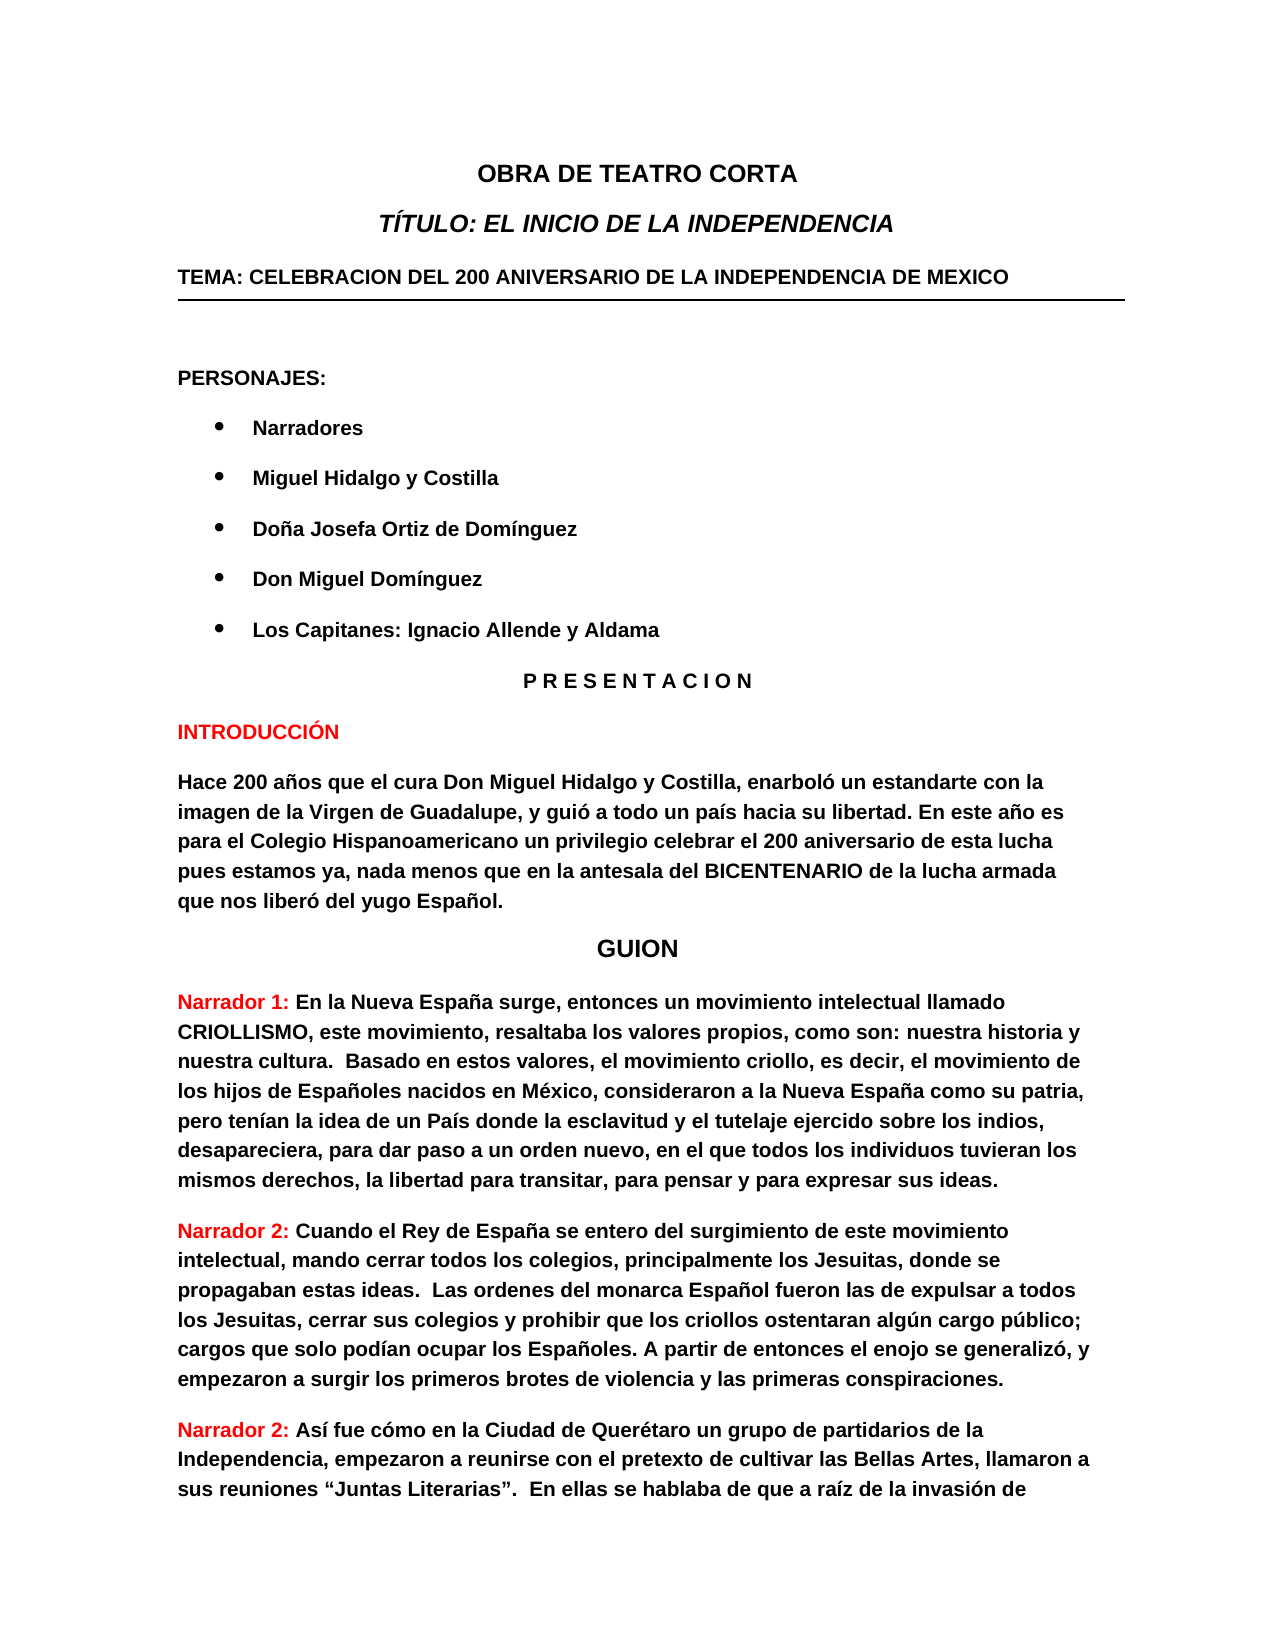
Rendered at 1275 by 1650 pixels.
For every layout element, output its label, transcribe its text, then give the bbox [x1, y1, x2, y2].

text Narrador 2: Así fue cómo en la Ciudad de Querétaro un grupo de partidarios de la Independencia, empezaron a reunirse con el pretexto de cultivar las Bellas Artes, llamaron a sus reuniones “Juntas Literarias”. En ellas se hablaba de que a raíz de la invasión de [177, 1412, 1098, 1501]
text INTRODUCCIÓN [177, 714, 1098, 743]
text TEMA: CELEBRACION DEL 200 ANIVERSARIO DE LA INDEPENDENCIA DE MEXICO [177, 259, 1098, 289]
text Hace 200 años que el cura Don Miguel Hidalgo y Costilla, enarboló un estandarte con la imagen de la Virgen de Guadalupe, y guió a todo un país hacia su libertad. En este año es para el Colegio Hispanoamericano un privilegio celebrar el 200 aniversario de esta lucha pues estamos ya, nada menos que en la antesala del BICENTENARIO de la lucha armada que nos liberó del yugo Español. [177, 764, 1098, 913]
list Narradores [215, 411, 1098, 440]
list Doña Josefa Ortiz de Domínguez [215, 512, 1098, 541]
text GUION [177, 933, 1098, 963]
list Don Miguel Domínguez [215, 562, 1098, 592]
text Narrador 2: Cuando el Rey de España se entero del surgimiento de este movimiento intelectual, mando cerrar todos los colegios, principalmente los Jesuitas, donde se propagaban estas ideas. Las ordenes del monarca Español fueron las de expulsar a todos los Jesuitas, cerrar sus colegios y prohibir que los criollos ostentaran algún cargo público; cargos que solo podían ocupar los Españoles. A partir de entonces el enojo se generalizó, y empezaron a surgir los primeros brotes de violencia y las primeras conspiraciones. [177, 1213, 1098, 1391]
text PERSONAJES: [177, 360, 1098, 390]
list Miguel Hidalgo y Costilla [215, 461, 1098, 491]
text P R E S E N T A C I O N [177, 663, 1098, 693]
text OBRA DE TEATRO CORTA [177, 158, 1098, 188]
text TÍTULO: EL INICIO DE LA INDEPENDENCIA [177, 208, 1098, 238]
list Los Capitanes: Ignacio Allende y Aldama [215, 613, 1098, 642]
text Narrador 1: En la Nueva España surge, entonces un movimiento intelectual llamado CRIOLLISMO, este movimiento, resaltaba los valores propios, como son: nuestra historia y nuestra cultura. Basado en estos valores, el movimiento criollo, es decir, el movimiento de los hijos de Españoles nacidos en México, consideraron a la Nueva España como su patria, pero tenían la idea de un País donde la esclavitud y el tutelaje ejercido sobre los indios, desapareciera, para dar paso a un orden nuevo, en el que todos los individuos tuvieran los mismos derechos, la libertad para transitar, para pensar y para expresar sus ideas. [177, 984, 1098, 1192]
